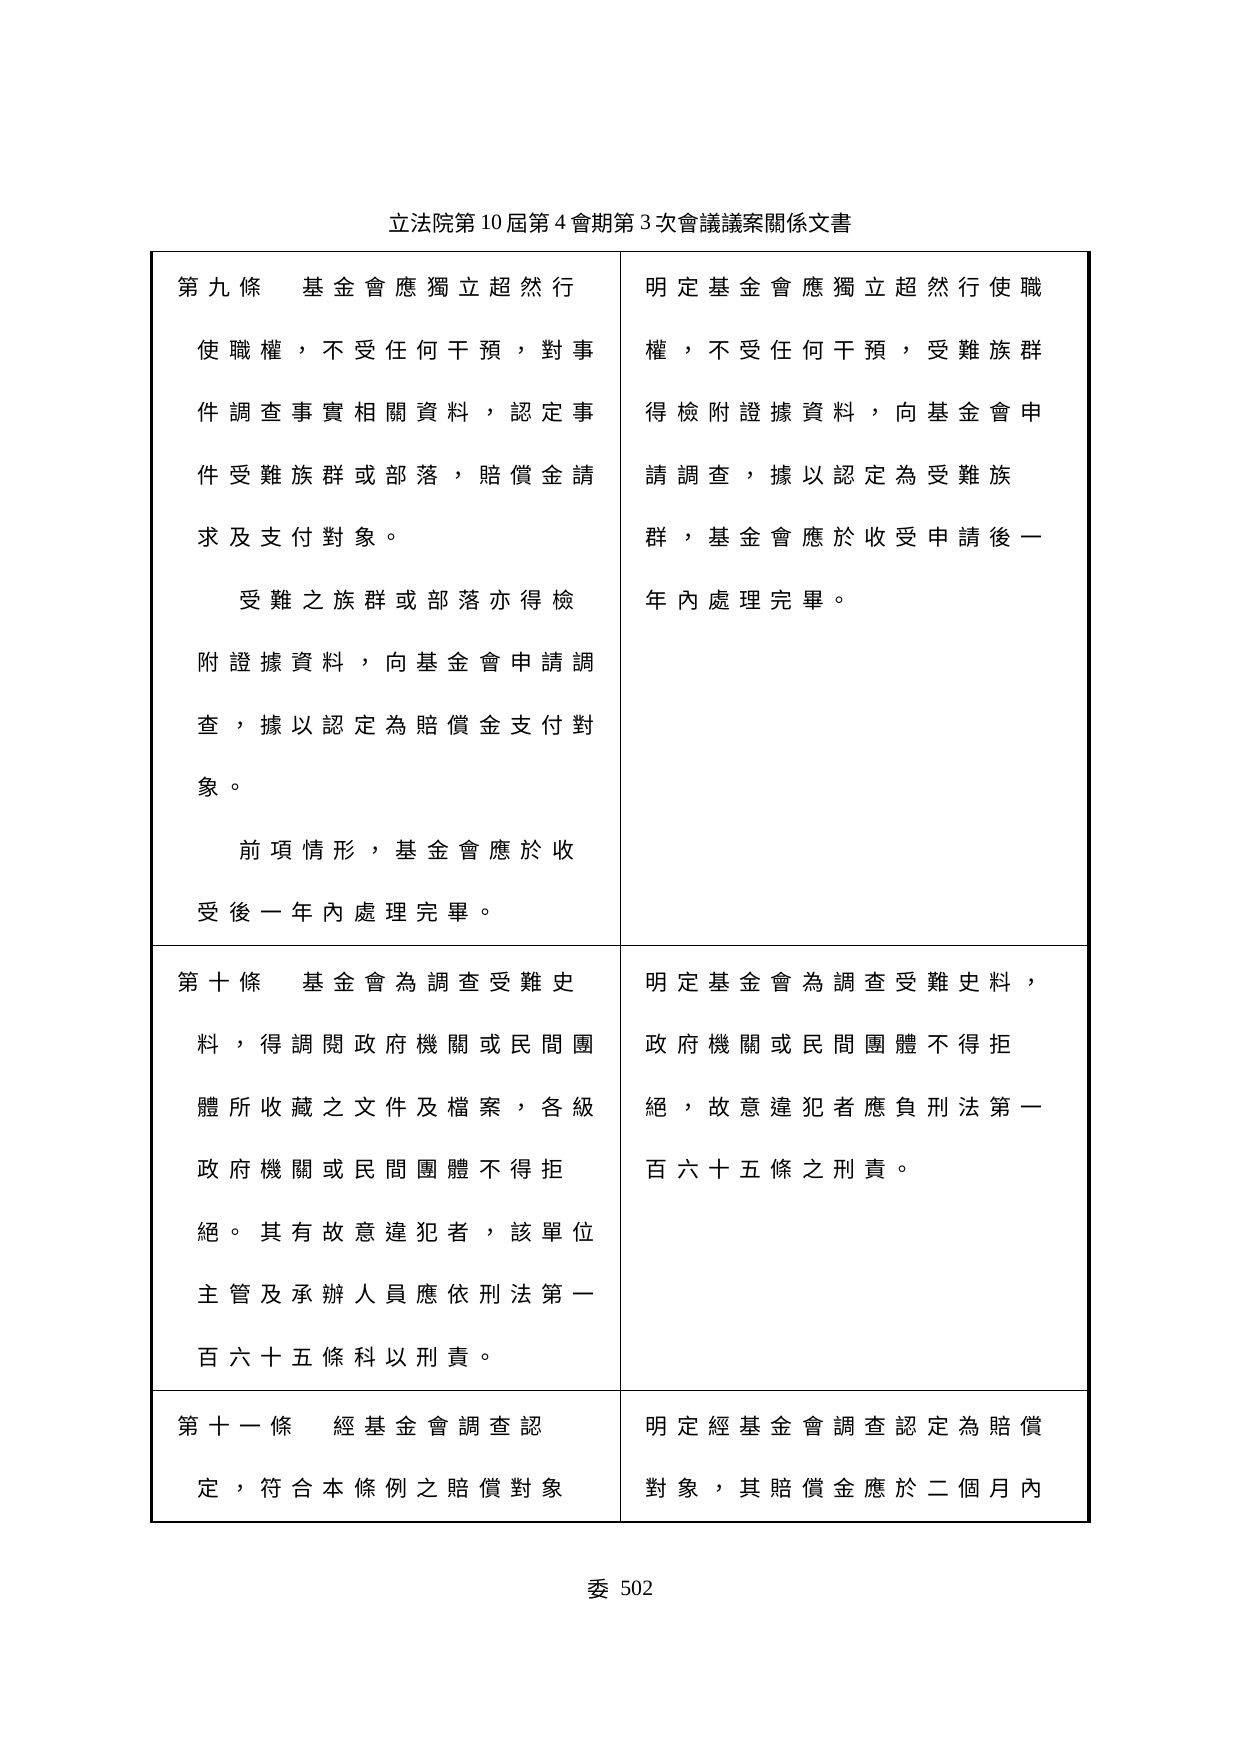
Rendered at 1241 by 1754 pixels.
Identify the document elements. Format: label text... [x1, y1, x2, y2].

table_cell 第九條 基金會應獨立超然行使職權，不受任何干預，對事件調查事實相關資料，認定事件受難族群或部落，賠償金請求及支付對象。 受難之族群或部落亦得檢附證據資料，向基金會申請調查，據以認定為賠償金支付對象。 前項情形，基金會應於收受後一年內處理完畢。 [153, 252, 620, 945]
table_cell 明定基金會為調查受難史料，政府機關或民間團體不得拒絕，故意違犯者應負刑法第一百六十五條之刑責。 [621, 946, 1087, 1389]
table_cell 明定經基金會調查認定為賠償對象，其賠償金應於二個月內 [621, 1391, 1087, 1521]
table_cell 第十一條 經基金會調查認定，符合本條例之賠償對象 [153, 1391, 620, 1521]
table_cell 第十條 基金會為調查受難史料，得調閱政府機關或民間團體所收藏之文件及檔案，各級政府機關或民間團體不得拒絕。其有故意違犯者，該單位主管及承辦人員應依刑法第一百六十五條科以刑責。 [153, 946, 620, 1389]
table_cell 明定基金會應獨立超然行使職權，不受任何干預，受難族群得檢附證據資料，向基金會申請調查，據以認定為受難族群，基金會應於收受申請後一年內處理完畢。 [621, 252, 1087, 945]
